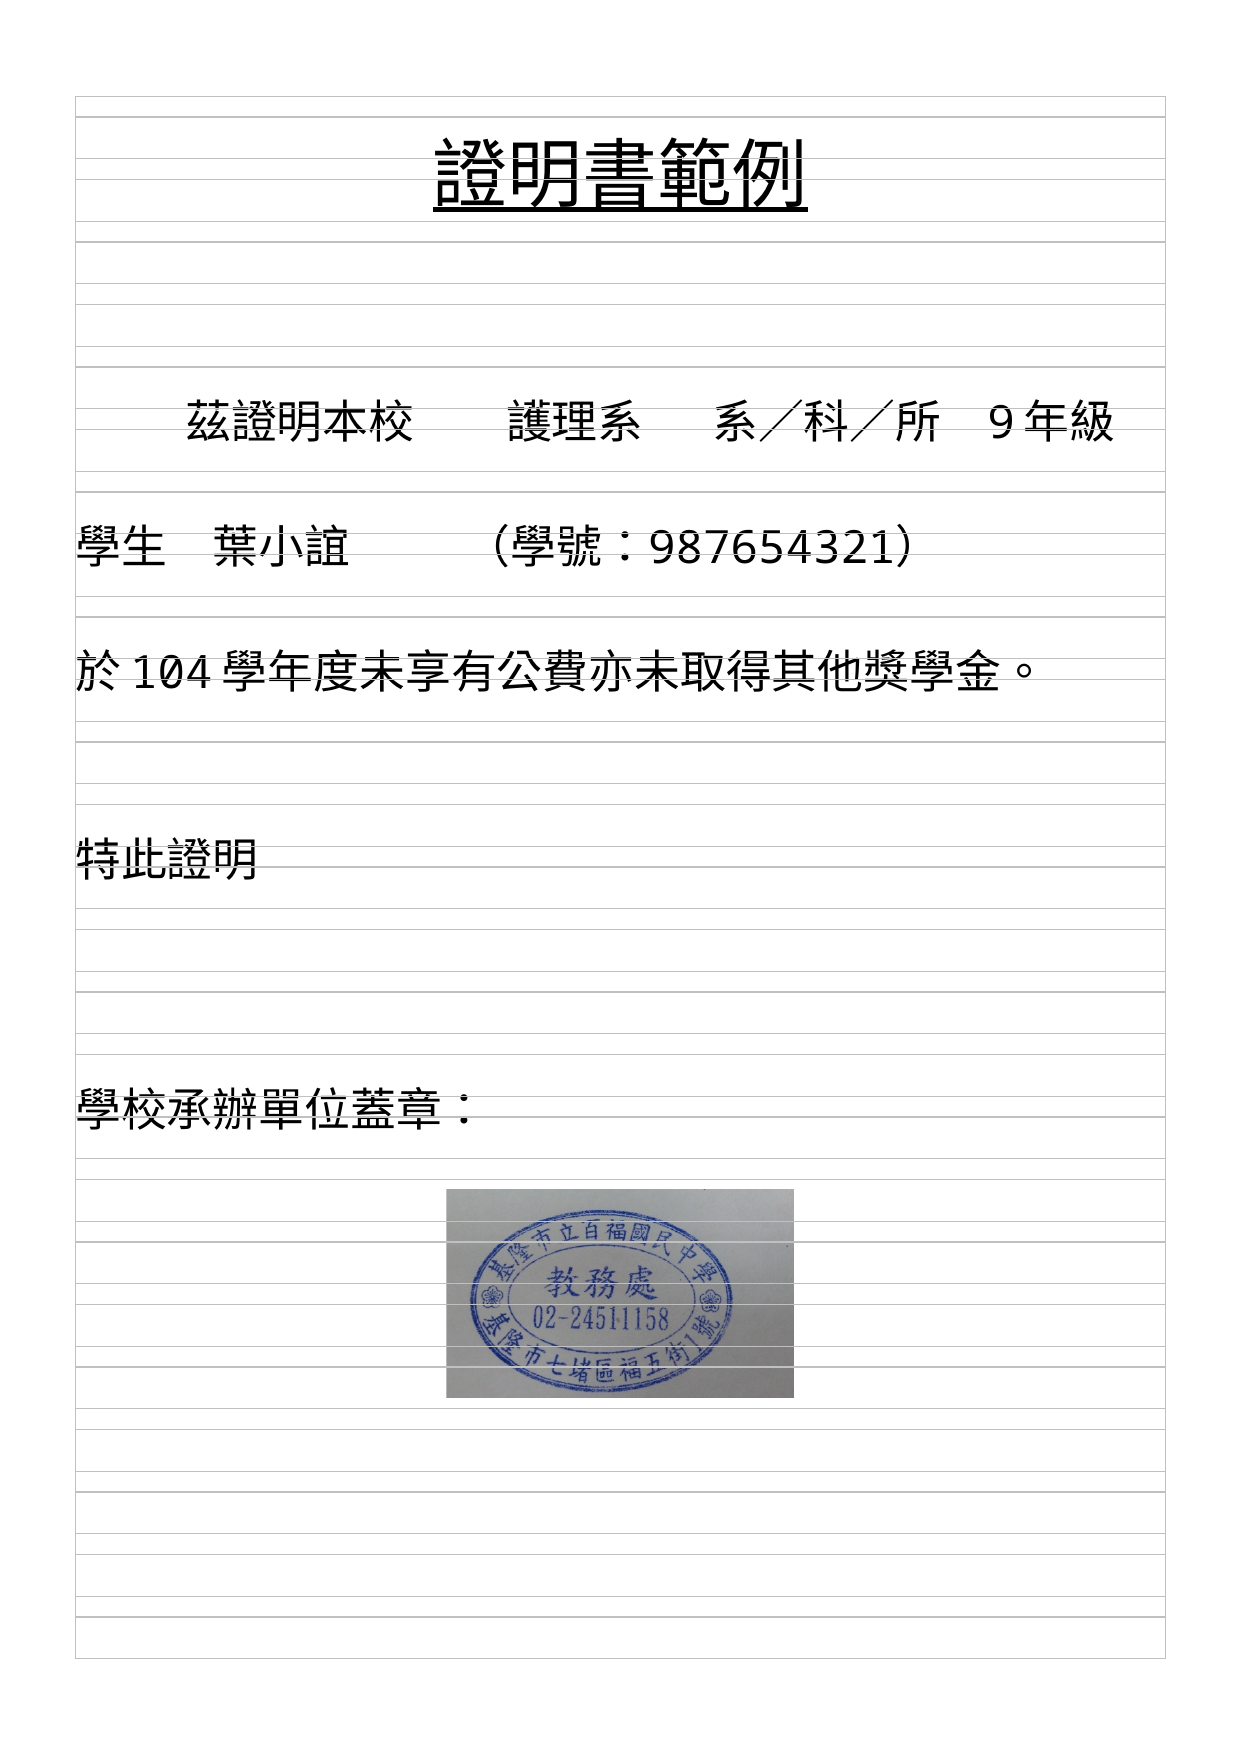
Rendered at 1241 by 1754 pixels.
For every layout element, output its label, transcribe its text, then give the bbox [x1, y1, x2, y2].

text 學生 葉小誼 （學號：987654321） [855, 534, 881, 554]
text 證明書範例 [682, 159, 700, 179]
text 茲證明本校 護理系 系／科／所 9年級 [816, 409, 838, 429]
text 茲證明本校 護理系 系／科／所 9年級 [728, 409, 791, 429]
text 證明書範例 [761, 163, 774, 178]
text 特此證明 [88, 847, 127, 866]
text 學校承辦單位蓋章： [316, 1097, 387, 1116]
text 證明書範例 [749, 159, 759, 179]
text 證明書範例 [601, 196, 638, 201]
text 茲證明本校 護理系 系／科／所 9年級 [841, 409, 882, 429]
text 證明書範例 [76, 97, 1165, 116]
text 茲證明本校 護理系 系／科／所 9年級 [1106, 409, 1165, 429]
text 特此證明 [76, 868, 1165, 908]
text 於104學年度未享有公費亦未取得其他獎學金。 [619, 659, 655, 679]
text 特此證明 [76, 847, 85, 866]
text 學校承辦單位蓋章： [374, 1097, 1165, 1116]
text 學校承辦單位蓋章： [250, 1097, 312, 1116]
text 學生 葉小誼 （學號：987654321） [76, 472, 1165, 491]
text 於104學年度未享有公費亦未取得其他獎學金。 [321, 659, 380, 679]
text 學校承辦單位蓋章： [133, 1097, 189, 1116]
text 於104學年度未享有公費亦未取得其他獎學金。 [572, 659, 604, 679]
text 茲證明本校 護理系 系／科／所 9年級 [774, 409, 813, 429]
text 學生 葉小誼 （學號：987654321） [343, 534, 498, 554]
text 於104學年度未享有公費亦未取得其他獎學金。 [659, 659, 686, 679]
text 於104學年度未享有公費亦未取得其他獎學金。 [716, 659, 782, 679]
text 學生 葉小誼 （學號：987654321） [805, 534, 833, 554]
text 學生 葉小誼 （學號：987654321） [737, 534, 778, 554]
text 特此證明 [76, 784, 1165, 804]
text 茲證明本校 護理系 系／科／所 9年級 [351, 409, 376, 429]
text 茲證明本校 護理系 系／科／所 9年級 [380, 409, 559, 429]
text 學生 葉小誼 （學號：987654321） [76, 555, 1165, 596]
text 學生 葉小誼 （學號：987654321） [907, 534, 1165, 554]
text 於104學年度未享有公費亦未取得其他獎學金。 [205, 659, 290, 679]
text 證明書範例 [76, 180, 1165, 221]
text 學校承辦單位蓋章： [76, 1034, 1165, 1054]
text 茲證明本校 護理系 系／科／所 9年級 [76, 409, 280, 429]
text 於104學年度未享有公費亦未取得其他獎學金。 [467, 659, 555, 679]
text 學生 葉小誼 （學號：987654321） [579, 534, 669, 554]
text 證明書範例 [550, 165, 571, 178]
text 學校承辦單位蓋章： [76, 1118, 1165, 1158]
text 特此證明 [139, 847, 148, 866]
text 證明書範例 [665, 148, 681, 158]
text 證明書範例 [550, 146, 571, 158]
picture [446, 1189, 794, 1221]
text 學生 葉小誼 （學號：987654321） [830, 534, 859, 554]
text 證明書範例 [705, 164, 718, 179]
text 學生 葉小誼 （學號：987654321） [283, 534, 343, 554]
text 茲證明本校 護理系 系／科／所 9年級 [319, 409, 338, 429]
picture [446, 1222, 794, 1241]
text 特此證明 [151, 847, 216, 866]
text 證明書範例 [536, 183, 571, 207]
text 證明書範例 [749, 180, 768, 207]
text 於104學年度未享有公費亦未取得其他獎學金。 [76, 597, 1165, 616]
text 證明書範例 [776, 159, 783, 179]
text 特此證明 [76, 805, 1165, 846]
text 證明書範例 [788, 159, 796, 179]
text 證明書範例 [758, 180, 796, 207]
text 證明書範例 [601, 188, 638, 192]
text 於104學年度未享有公費亦未取得其他獎學金。 [980, 659, 1165, 679]
text 於104學年度未享有公費亦未取得其他獎學金。 [76, 680, 1165, 721]
text 於104學年度未享有公費亦未取得其他獎學金。 [384, 659, 465, 679]
text 證明書範例 [802, 159, 1165, 179]
text 於104學年度未享有公費亦未取得其他獎學金。 [858, 659, 897, 679]
text 證明書範例 [76, 118, 1165, 158]
text 學校承辦單位蓋章： [234, 1097, 252, 1116]
text 學生 葉小誼 （學號：987654321） [76, 534, 142, 554]
text 特此證明 [255, 847, 1165, 866]
text 證明書範例 [538, 159, 545, 179]
text 學校承辦單位蓋章： [76, 1055, 1165, 1096]
text 茲證明本校 護理系 系／科／所 9年級 [76, 368, 1165, 408]
text 證明書範例 [76, 159, 513, 179]
picture [446, 1305, 794, 1346]
text 學生 葉小誼 （學號：987654321） [766, 534, 798, 554]
text 特此證明 [238, 854, 251, 862]
text 學生 葉小誼 （學號：987654321） [146, 534, 233, 554]
text 於104學年度未享有公費亦未取得其他獎學金。 [886, 659, 976, 679]
text 特此證明 [130, 847, 135, 866]
text 證明書範例 [570, 180, 677, 207]
text 茲證明本校 護理系 系／科／所 9年級 [1009, 409, 1046, 429]
text 茲證明本校 護理系 系／科／所 9年級 [923, 409, 1008, 429]
text 證明書範例 [577, 159, 616, 179]
text 於104學年度未享有公費亦未取得其他獎學金。 [294, 659, 319, 679]
text 於104學年度未享有公費亦未取得其他獎學金。 [85, 659, 143, 679]
text 學生 葉小誼 （學號：987654321） [693, 534, 723, 554]
text 證明書範例 [724, 159, 743, 179]
text 證明書範例 [682, 180, 743, 207]
text 茲證明本校 護理系 系／科／所 9年級 [76, 430, 1165, 471]
text 茲證明本校 護理系 系／科／所 9年級 [865, 409, 899, 429]
picture [446, 1368, 794, 1398]
text 學校承辦單位蓋章： [201, 1097, 223, 1116]
text 證明書範例 [518, 148, 532, 158]
text 證明書範例 [472, 174, 492, 179]
text 學校承辦單位蓋章： [76, 1097, 129, 1116]
text 學生 葉小誼 （學號：987654321） [76, 493, 1165, 533]
text 學生 葉小誼 （學號：987654321） [224, 534, 279, 554]
text 證明書範例 [518, 167, 532, 179]
text 證明書範例 [622, 159, 677, 179]
text 茲證明本校 護理系 系／科／所 9年級 [76, 347, 1165, 366]
text 學生 葉小誼 （學號：987654321） [885, 534, 906, 554]
text 學生 葉小誼 （學號：987654321） [499, 534, 576, 554]
picture [446, 1347, 794, 1366]
text 茲證明本校 護理系 系／科／所 9年級 [583, 409, 619, 429]
text 茲證明本校 護理系 系／科／所 9年級 [1050, 409, 1093, 429]
text 學校承辦單位蓋章： [191, 1097, 205, 1116]
picture [446, 1284, 794, 1304]
text 於104學年度未享有公費亦未取得其他獎學金。 [76, 618, 1165, 658]
text 茲證明本校 護理系 系／科／所 9年級 [613, 409, 734, 429]
picture [446, 1243, 794, 1283]
